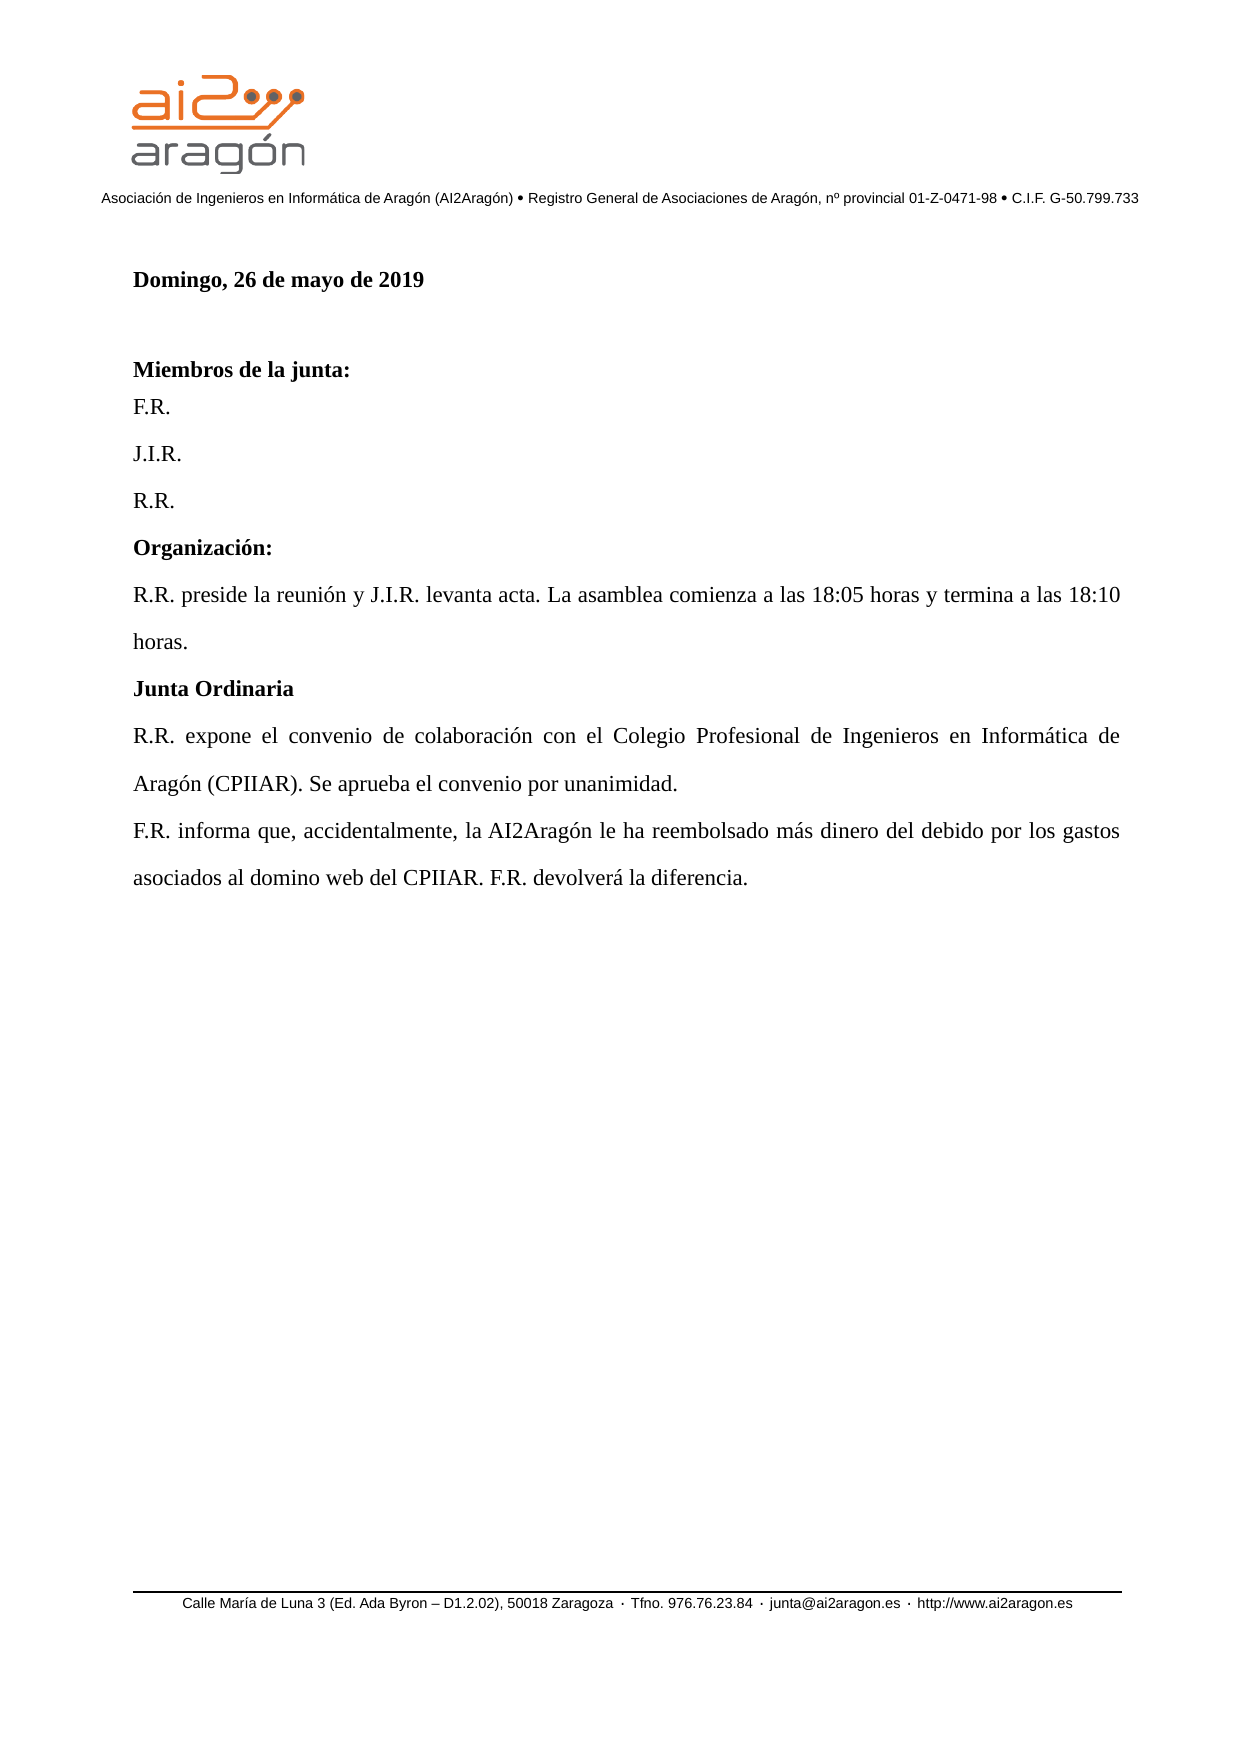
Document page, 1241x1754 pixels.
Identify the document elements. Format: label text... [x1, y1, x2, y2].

text R.R. [133, 487, 1122, 513]
text Miembros de la junta: [133, 357, 1122, 383]
text R.R. preside la reunión y J.I.R. levanta acta. La asamblea comienza a las 18:05 horas y termina a las 18:10 horas. [133, 581, 1122, 655]
text R.R. expone el convenio de colaboración con el Colegio Profesional de Ingenieros en Informática de Aragón (CPIIAR). Se aprueba el convenio por unanimidad. [133, 722, 1122, 796]
text Domingo, 26 de mayo de 2019 [133, 266, 1122, 292]
text Organización: [133, 534, 1122, 561]
text F.R. [133, 393, 1122, 419]
picture [131, 75, 305, 174]
text ACTA DE REUNIÓN DE JUNTA DIRECTIVA [0, 174, 1240, 233]
text J.I.R. [133, 440, 1122, 466]
text Junta Ordinaria [133, 675, 1122, 702]
text Asociación de Ingenieros en Informática de Aragón (AI2Aragón)  Registro General de Asociaciones de Aragón, nº provincial 01-Z-0471-98  C.I.F. G-50.799.733 [7, 189, 1233, 206]
text F.R. informa que, accidentalmente, la AI2Aragón le ha reembolsado más dinero del debido por los gastos asociados al domino web del CPIIAR. F.R. devolverá la diferencia. [133, 817, 1122, 890]
